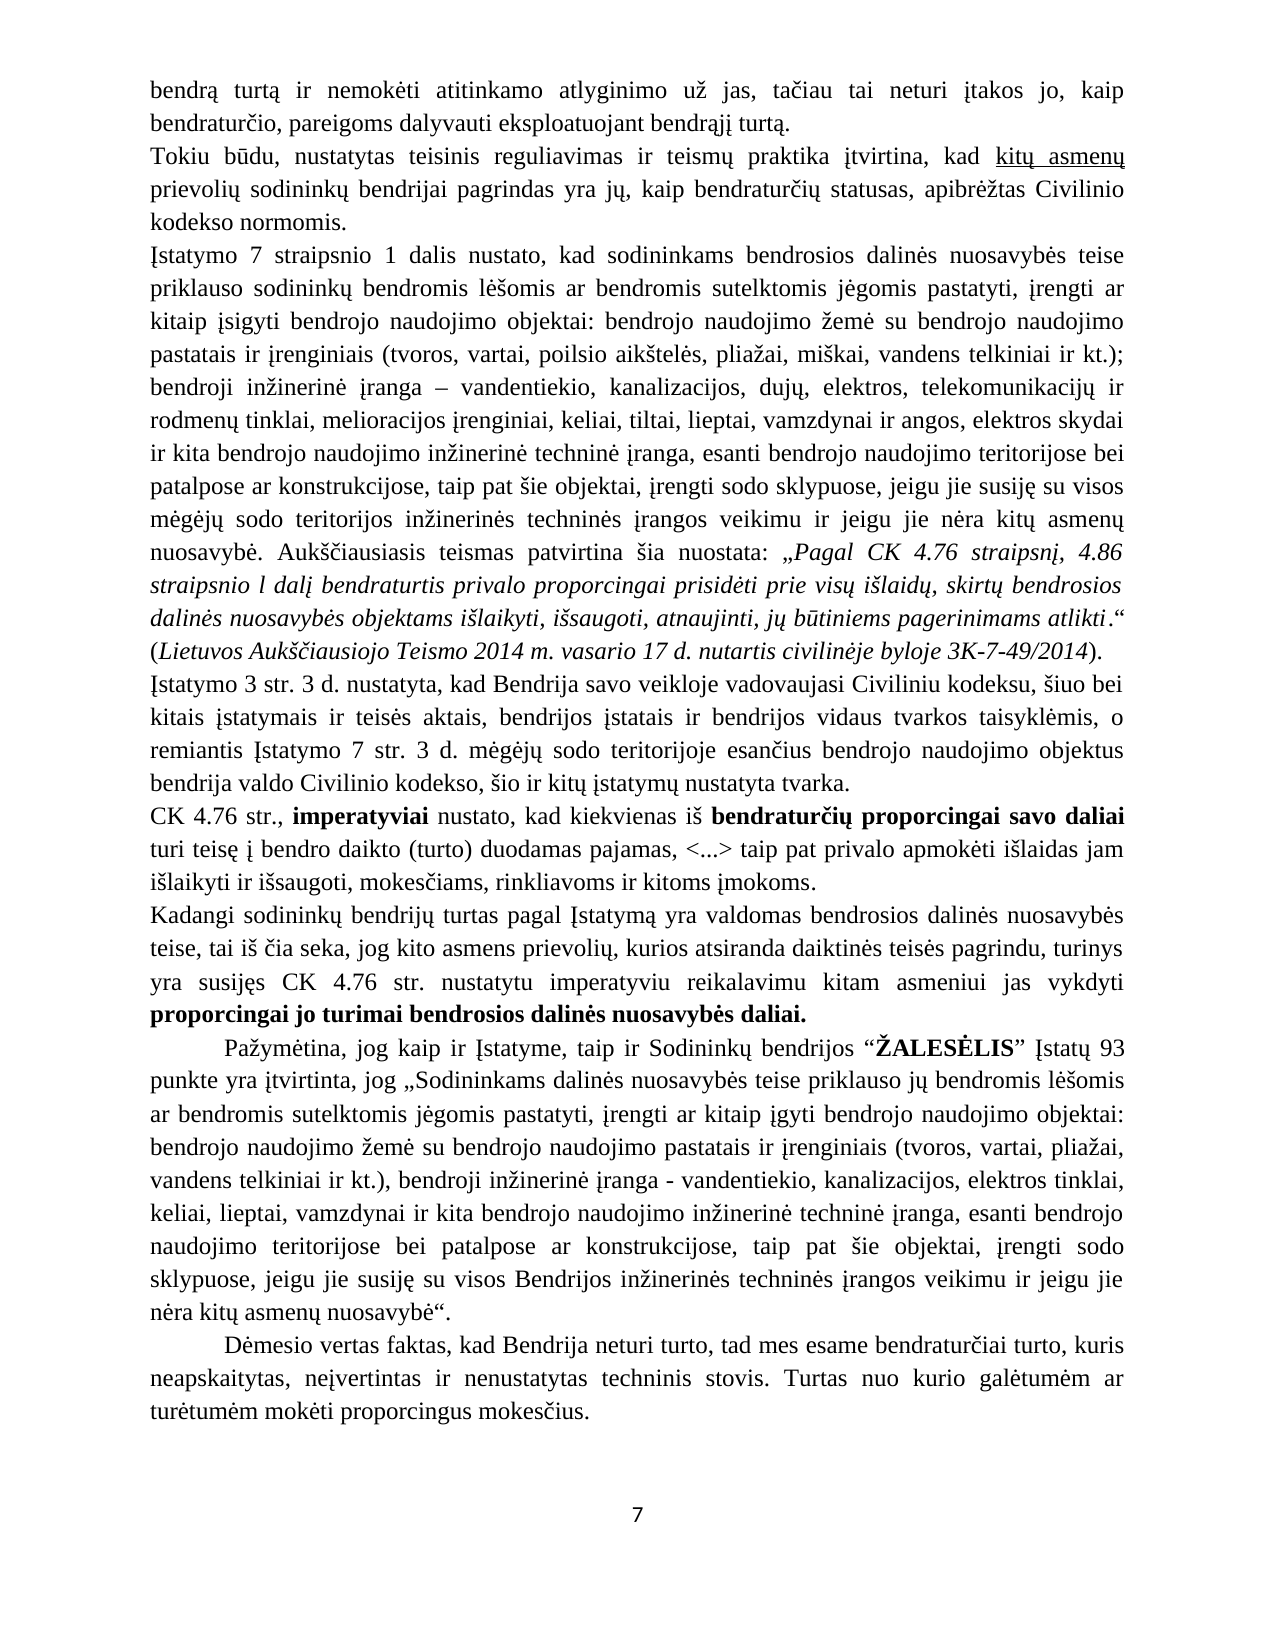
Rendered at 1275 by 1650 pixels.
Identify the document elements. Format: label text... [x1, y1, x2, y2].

text Įstatymo 3 str. 3 d. nustatyta, kad Bendrija savo veikloje vadovaujasi Civiliniu kodeksu, šiuo bei kitais įstatymais ir teisės aktais, bendrijos įstatais ir bendrijos vidaus tvarkos taisyklėmis, o remiantis Įstatymo 7 str. 3 d. mėgėjų sodo teritorijoje esančius bendrojo naudojimo objektus bendrija valdo Civilinio kodekso, šio ir kitų įstatymų nustatyta tvarka. [150, 669, 1125, 797]
text Tokiu būdu, nustatytas teisinis reguliavimas ir teismų praktika įtvirtina, kad kitų asmenų prievolių sodininkų bendrijai pagrindas yra jų, kaip bendraturčių statusas, apibrėžtas Civilinio kodekso normomis. [150, 141, 1125, 236]
text Dėmesio vertas faktas, kad Bendrija neturi turto, tad mes esame bendraturčiai turto, kuris neapskaitytas, neįvertintas ir nenustatytas techninis stovis. Turtas nuo kurio galėtumėm ar turėtumėm mokėti proporcingus mokesčius. [150, 1330, 1125, 1424]
text Kadangi sodininkų bendrijų turtas pagal Įstatymą yra valdomas bendrosios dalinės nuosavybės teise, tai iš čia seka, jog kito asmens prievolių, kurios atsiranda daiktinės teisės pagrindu, turinys yra susijęs CK 4.76 str. nustatytu imperatyviu reikalavimu kitam asmeniui jas vykdyti proporcingai jo turimai bendrosios dalinės nuosavybės daliai. [150, 901, 1125, 1028]
text bendrą turtą ir nemokėti atitinkamo atlyginimo už jas, tačiau tai neturi įtakos jo, kaip bendraturčio, pareigoms dalyvauti eksploatuojant bendrąjį turtą. [150, 75, 1125, 137]
text CK 4.76 str., imperatyviai nustato, kad kiekvienas iš bendraturčių proporcingai savo daliai turi teisę į bendro daikto (turto) duodamas pajamas, <...> taip pat privalo apmokėti išlaidas jam išlaikyti ir išsaugoti, mokesčiams, rinkliavoms ir kitoms įmokoms. [150, 801, 1125, 896]
text Įstatymo 7 straipsnio 1 dalis nustato, kad sodininkams bendrosios dalinės nuosavybės teise priklauso sodininkų bendromis lėšomis ar bendromis sutelktomis jėgomis pastatyti, įrengti ar kitaip įsigyti bendrojo naudojimo objektai: bendrojo naudojimo žemė su bendrojo naudojimo pastatais ir įrenginiais (tvoros, vartai, poilsio aikštelės, pliažai, miškai, vandens telkiniai ir kt.); bendroji inžinerinė įranga – vandentiekio, kanalizacijos, dujų, elektros, telekomunikacijų ir rodmenų tinklai, melioracijos įrenginiai, keliai, tiltai, lieptai, vamzdynai ir angos, elektros skydai ir kita bendrojo naudojimo inžinerinė techninė įranga, esanti bendrojo naudojimo teritorijose bei patalpose ar konstrukcijose, taip pat šie objektai, įrengti sodo sklypuose, jeigu jie susiję su visos mėgėjų sodo teritorijos inžinerinės techninės įrangos veikimu ir jeigu jie nėra kitų asmenų nuosavybė. Aukščiausiasis teismas patvirtina šia nuostata: „Pagal CK 4.76 straipsnį, 4.86 straipsnio l dalį bendraturtis privalo proporcingai prisidėti prie visų išlaidų, skirtų bendrosios dalinės nuosavybės objektams išlaikyti, išsaugoti, atnaujinti, jų būtiniems pagerinimams atlikti.“ (Lietuvos Aukščiausiojo Teismo 2014 m. vasario 17 d. nutartis civilinėje byloje 3K-7-49/2014). [150, 240, 1125, 665]
text Pažymėtina, jog kaip ir Įstatyme, taip ir Sodininkų bendrijos “ŽALESĖLIS” Įstatų 93 punkte yra įtvirtinta, jog „Sodininkams dalinės nuosavybės teise priklauso jų bendromis lėšomis ar bendromis sutelktomis jėgomis pastatyti, įrengti ar kitaip įgyti bendrojo naudojimo objektai: bendrojo naudojimo žemė su bendrojo naudojimo pastatais ir įrenginiais (tvoros, vartai, pliažai, vandens telkiniai ir kt.), bendroji inžinerinė įranga - vandentiekio, kanalizacijos, elektros tinklai, keliai, lieptai, vamzdynai ir kita bendrojo naudojimo inžinerinė techninė įranga, esanti bendrojo naudojimo teritorijose bei patalpose ar konstrukcijose, taip pat šie objektai, įrengti sodo sklypuose, jeigu jie susiję su visos Bendrijos inžinerinės techninės įrangos veikimu ir jeigu jie nėra kitų asmenų nuosavybė“. [150, 1033, 1125, 1326]
